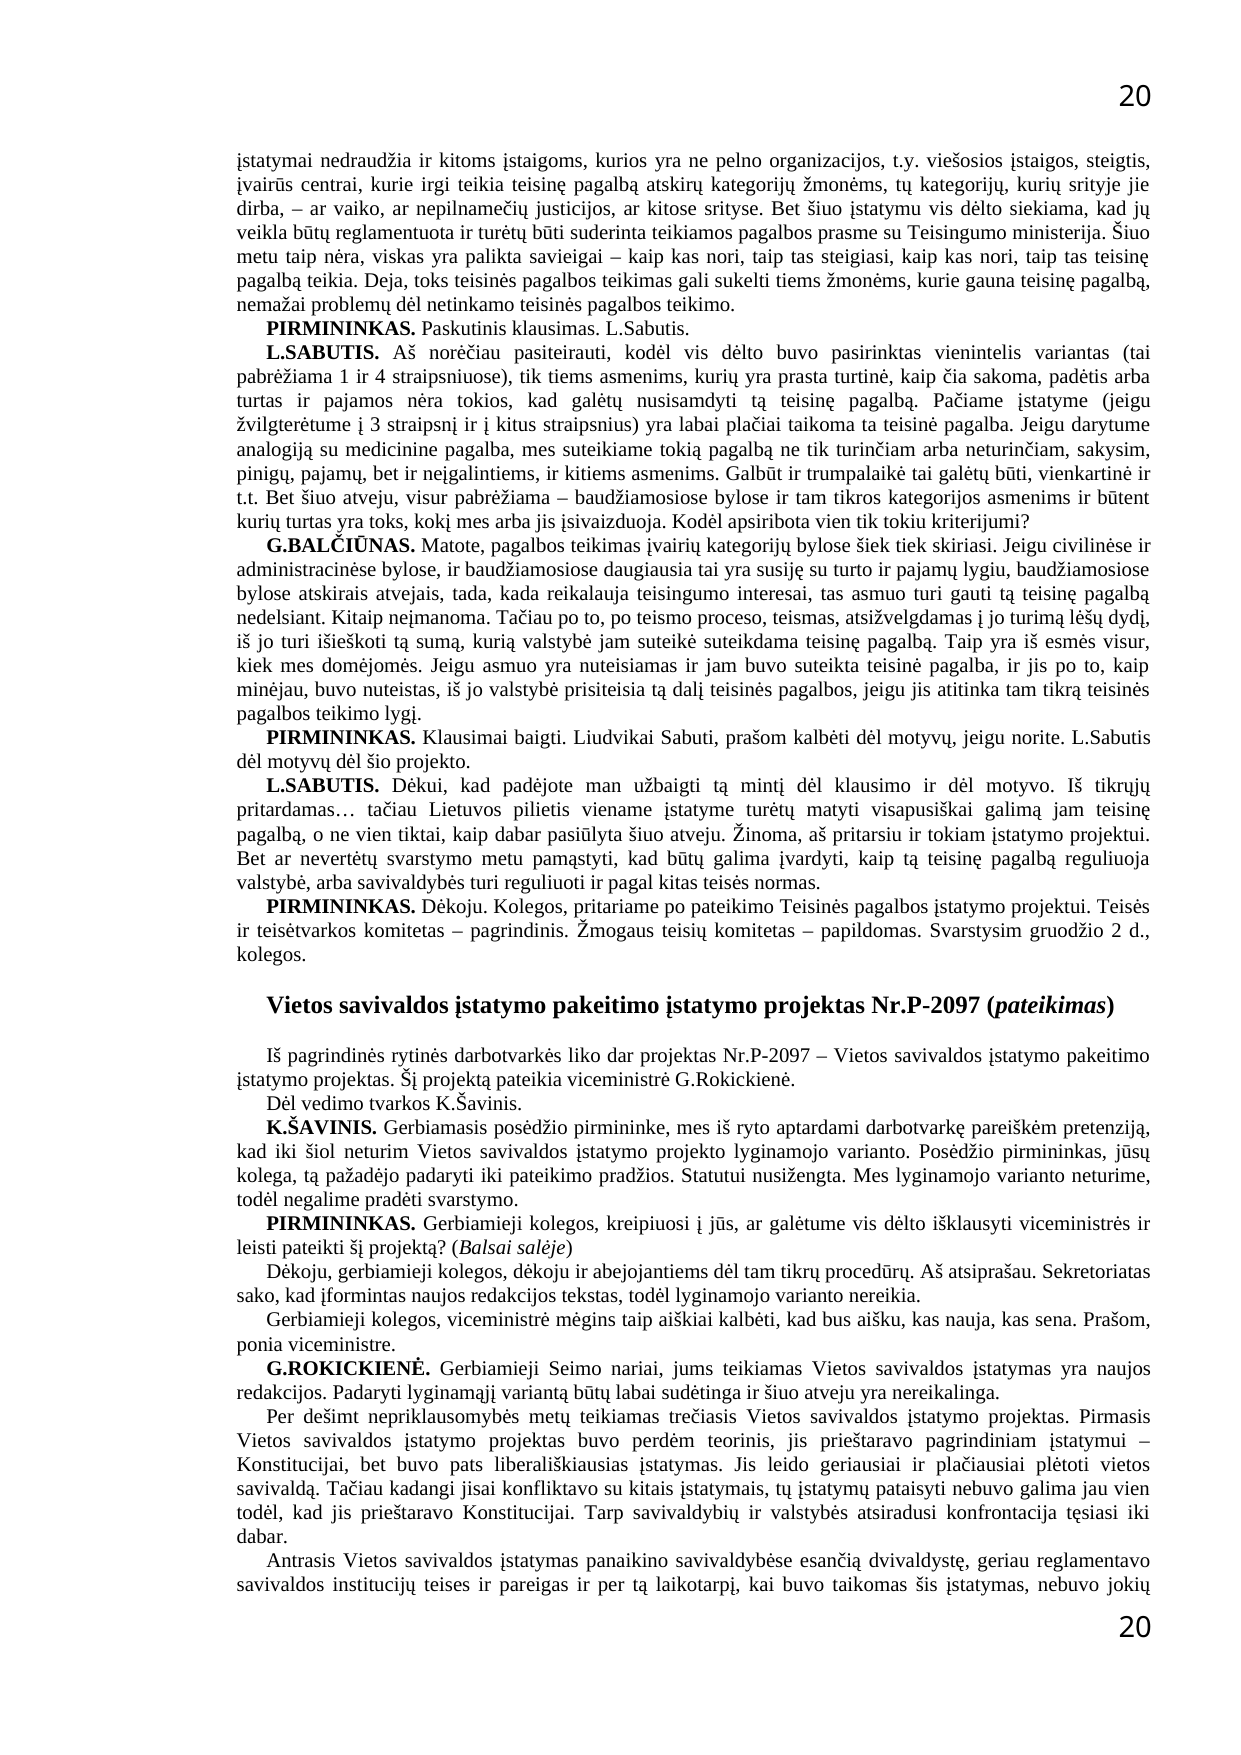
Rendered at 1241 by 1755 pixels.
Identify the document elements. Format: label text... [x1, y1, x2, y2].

text Iš pagrindinės rytinės darbotvarkės liko dar projektas Nr.P-2097 – Vietos savivaldos įstatymo pakeitimo įstatymo projektas. Šį projektą pateikia viceministrė G.Rokickienė. [236, 1043, 1152, 1091]
text Gerbiamieji kolegos, viceministrė mėgins taip aiškiai kalbėti, kad bus aišku, kas nauja, kas sena. Prašom, ponia viceministre. [236, 1307, 1152, 1356]
text G.ROKICKIENĖ. Gerbiamieji Seimo nariai, jums teikiamas Vietos savivaldos įstatymas yra naujos redakcijos. Padaryti lyginamąjį variantą būtų labai sudėtinga ir šiuo atveju yra nereikalinga. [236, 1356, 1152, 1404]
text Per dešimt nepriklausomybės metų teikiamas trečiasis Vietos savivaldos įstatymo projektas. Pirmasis Vietos savivaldos įstatymo projektas buvo perdėm teorinis, jis prieštaravo pagrindiniam įstatymui – Konstitucijai, bet buvo pats liberališkiausias įstatymas. Jis leido geriausiai ir plačiausiai plėtoti vietos savivaldą. Tačiau kadangi jisai konfliktavo su kitais įstatymais, tų įstatymų pataisyti nebuvo galima jau vien todėl, kad jis prieštaravo Konstitucijai. Tarp savivaldybių ir valstybės atsiradusi konfrontacija tęsiasi iki dabar. [236, 1404, 1152, 1548]
text Antrasis Vietos savivaldos įstatymas panaikino savivaldybėse esančią dvivaldystę, geriau reglamentavo savivaldos institucijų teises ir pareigas ir per tą laikotarpį, kai buvo taikomas šis įstatymas, nebuvo jokių [236, 1548, 1152, 1596]
text PIRMININKAS. Klausimai baigti. Liudvikai Sabuti, prašom kalbėti dėl motyvų, jeigu norite. L.Sabutis dėl motyvų dėl šio projekto. [236, 725, 1152, 773]
text G.BALČIŪNAS. Matote, pagalbos teikimas įvairių kategorijų bylose šiek tiek skiriasi. Jeigu civilinėse ir administracinėse bylose, ir baudžiamosiose daugiausia tai yra susiję su turto ir pajamų lygiu, baudžiamosiose bylose atskirais atvejais, tada, kada reikalauja teisingumo interesai, tas asmuo turi gauti tą teisinę pagalbą nedelsiant. Kitaip neįmanoma. Tačiau po to, po teismo proceso, teismas, atsižvelgdamas į jo turimą lėšų dydį, iš jo turi išieškoti tą sumą, kurią valstybė jam suteikė suteikdama teisinę pagalbą. Taip yra iš esmės visur, kiek mes domėjomės. Jeigu asmuo yra nuteisiamas ir jam buvo suteikta teisinė pagalba, ir jis po to, kaip minėjau, buvo nuteistas, iš jo valstybė prisiteisia tą dalį teisinės pagalbos, jeigu jis atitinka tam tikrą teisinės pagalbos teikimo lygį. [236, 533, 1152, 725]
text PIRMININKAS. Paskutinis klausimas. L.Sabutis. [236, 316, 1152, 340]
text įstatymai nedraudžia ir kitoms įstaigoms, kurios yra ne pelno organizacijos, t.y. viešosios įstaigos, steigtis, įvairūs centrai, kurie irgi teikia teisinę pagalbą atskirų kategorijų žmonėms, tų kategorijų, kurių srityje jie dirba, – ar vaiko, ar nepilnamečių justicijos, ar kitose srityse. Bet šiuo įstatymu vis dėlto siekiama, kad jų veikla būtų reglamentuota ir turėtų būti suderinta teikiamos pagalbos prasme su Teisingumo ministerija. Šiuo metu taip nėra, viskas yra palikta savieigai – kaip kas nori, taip tas steigiasi, kaip kas nori, taip tas teisinę pagalbą teikia. Deja, toks teisinės pagalbos teikimas gali sukelti tiems žmonėms, kurie gauna teisinę pagalbą, nemažai problemų dėl netinkamo teisinės pagalbos teikimo. [236, 148, 1152, 316]
text Dėkoju, gerbiamieji kolegos, dėkoju ir abejojantiems dėl tam tikrų procedūrų. Aš atsiprašau. Sekretoriatas sako, kad įformintas naujos redakcijos tekstas, todėl lyginamojo varianto nereikia. [236, 1259, 1152, 1307]
text PIRMININKAS. Gerbiamieji kolegos, kreipiuosi į jūs, ar galėtume vis dėlto išklausyti viceministrės ir leisti pateikti šį projektą? (Balsai salėje) [236, 1211, 1152, 1259]
text L.SABUTIS. Dėkui, kad padėjote man užbaigti tą mintį dėl klausimo ir dėl motyvo. Iš tikrųjų pritardamas… tačiau Lietuvos pilietis viename įstatyme turėtų matyti visapusiškai galimą jam teisinę pagalbą, o ne vien tiktai, kaip dabar pasiūlyta šiuo atveju. Žinoma, aš pritarsiu ir tokiam įstatymo projektui. Bet ar nevertėtų svarstymo metu pamąstyti, kad būtų galima įvardyti, kaip tą teisinę pagalbą reguliuoja valstybė, arba savivaldybės turi reguliuoti ir pagal kitas teisės normas. [236, 773, 1152, 894]
text Dėl vedimo tvarkos K.Šavinis. [236, 1091, 1152, 1115]
text L.SABUTIS. Aš norėčiau pasiteirauti, kodėl vis dėlto buvo pasirinktas vienintelis variantas (tai pabrėžiama 1 ir 4 straipsniuose), tik tiems asmenims, kurių yra prasta turtinė, kaip čia sakoma, padėtis arba turtas ir pajamos nėra tokios, kad galėtų nusisamdyti tą teisinę pagalbą. Pačiame įstatyme (jeigu žvilgterėtume į 3 straipsnį ir į kitus straipsnius) yra labai plačiai taikoma ta teisinė pagalba. Jeigu darytume analogiją su medicinine pagalba, mes suteikiame tokią pagalbą ne tik turinčiam arba neturinčiam, sakysim, pinigų, pajamų, bet ir neįgalintiems, ir kitiems asmenims. Galbūt ir trumpalaikė tai galėtų būti, vienkartinė ir t.t. Bet šiuo atveju, visur pabrėžiama – baudžiamosiose bylose ir tam tikros kategorijos asmenims ir būtent kurių turtas yra toks, kokį mes arba jis įsivaizduoja. Kodėl apsiribota vien tik tokiu kriterijumi? [236, 340, 1152, 533]
text K.ŠAVINIS. Gerbiamasis posėdžio pirmininke, mes iš ryto aptardami darbotvarkę pareiškėm pretenziją, kad iki šiol neturim Vietos savivaldos įstatymo projekto lyginamojo varianto. Posėdžio pirmininkas, jūsų kolega, tą pažadėjo padaryti iki pateikimo pradžios. Statutui nusižengta. Mes lyginamojo varianto neturime, todėl negalime pradėti svarstymo. [236, 1115, 1152, 1211]
text Vietos savivaldos įstatymo pakeitimo įstatymo projektas Nr.P-2097 (pateikimas) [236, 990, 1152, 1019]
text PIRMININKAS. Dėkoju. Kolegos, pritariame po pateikimo Teisinės pagalbos įstatymo projektui. Teisės ir teisėtvarkos komitetas – pagrindinis. Žmogaus teisių komitetas – papildomas. Svarstysim gruodžio 2 d., kolegos. [236, 894, 1152, 966]
